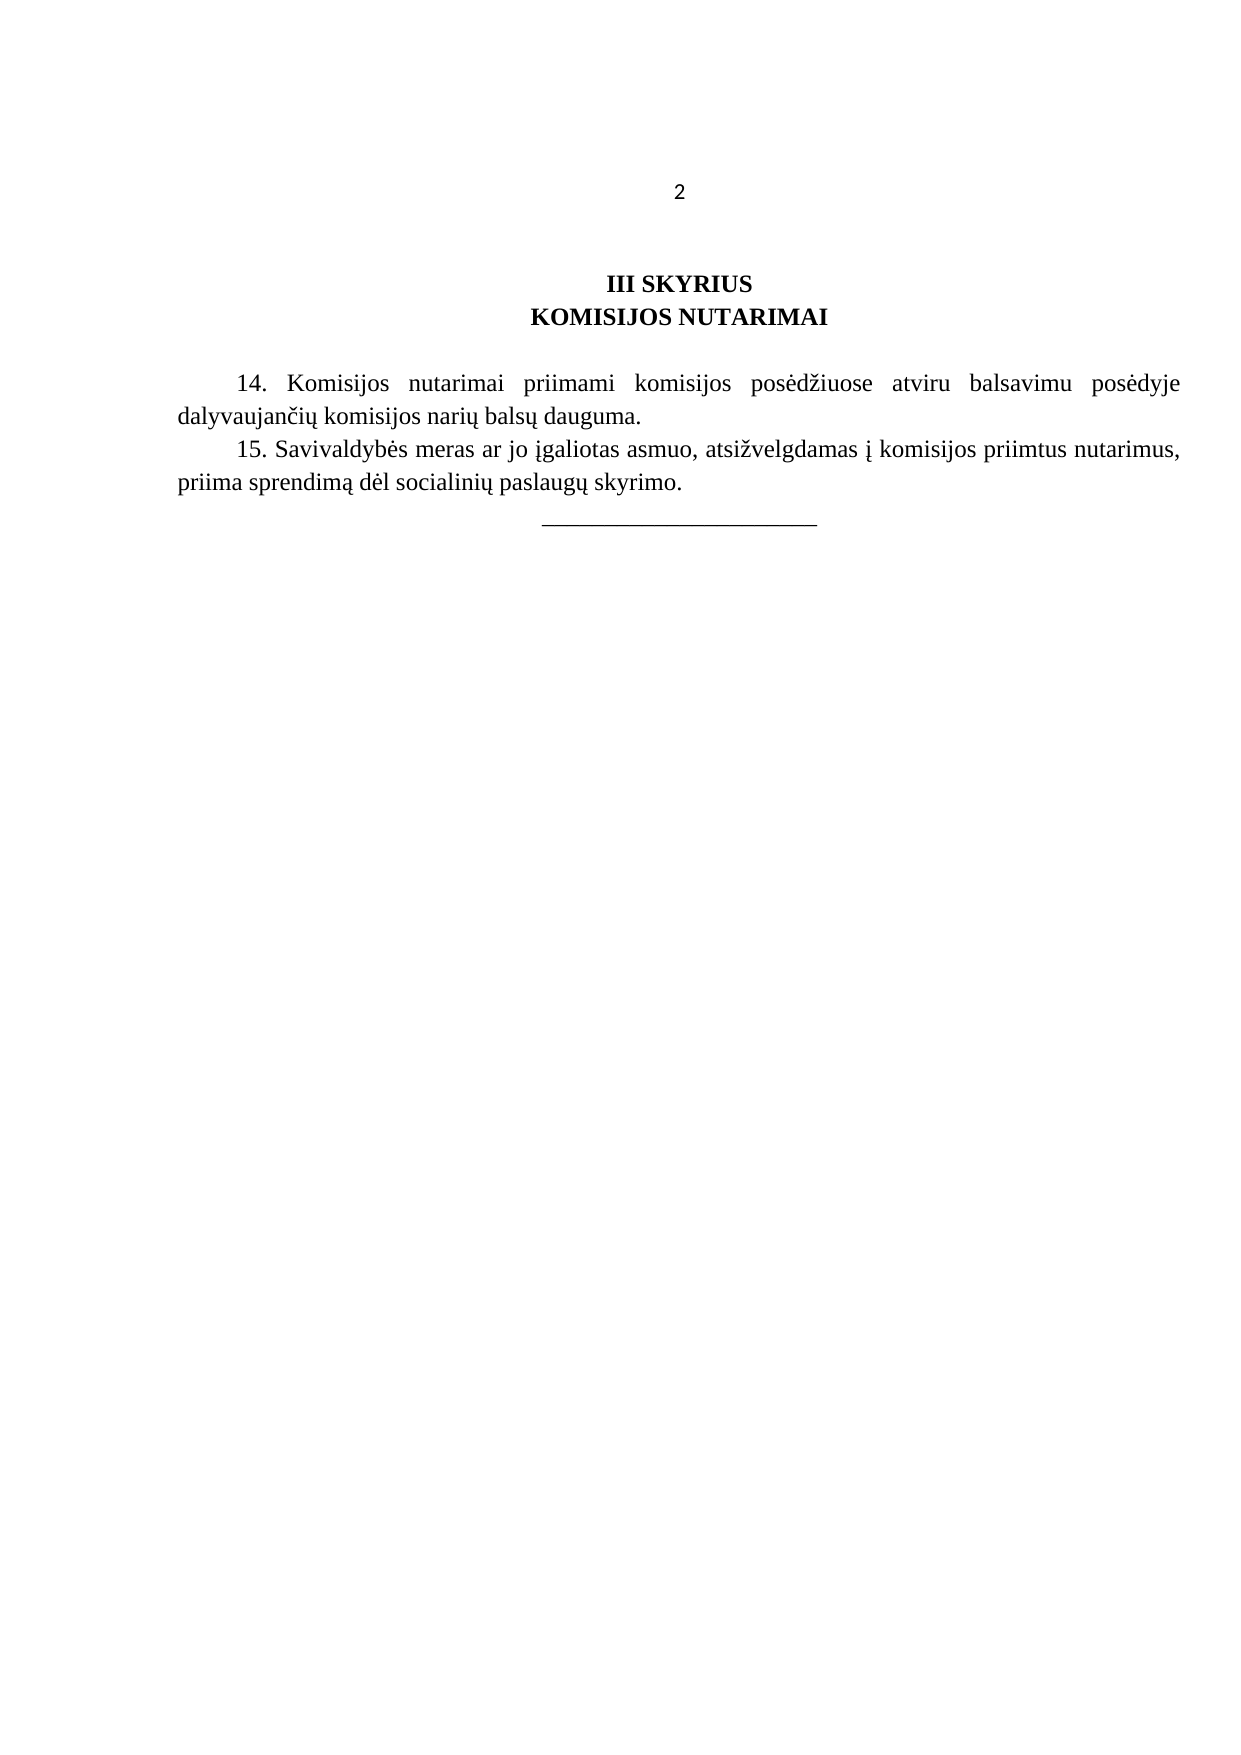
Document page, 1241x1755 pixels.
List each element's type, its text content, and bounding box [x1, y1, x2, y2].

text 15. Savivaldybės meras ar jo įgaliotas asmuo, atsižvelgdamas į komisijos priimtus nutarimus, priima sprendimą dėl socialinių paslaugų skyrimo. [177, 434, 1181, 496]
text 14. Komisijos nutarimai priimami komisijos posėdžiuose atviru balsavimu posėdyje dalyvaujančių komisijos narių balsų dauguma. [177, 368, 1181, 430]
text III SKYRIUS [177, 269, 1181, 298]
text ______________________ [177, 501, 1181, 529]
text KOMISIJOS NUTARIMAI [177, 302, 1181, 331]
